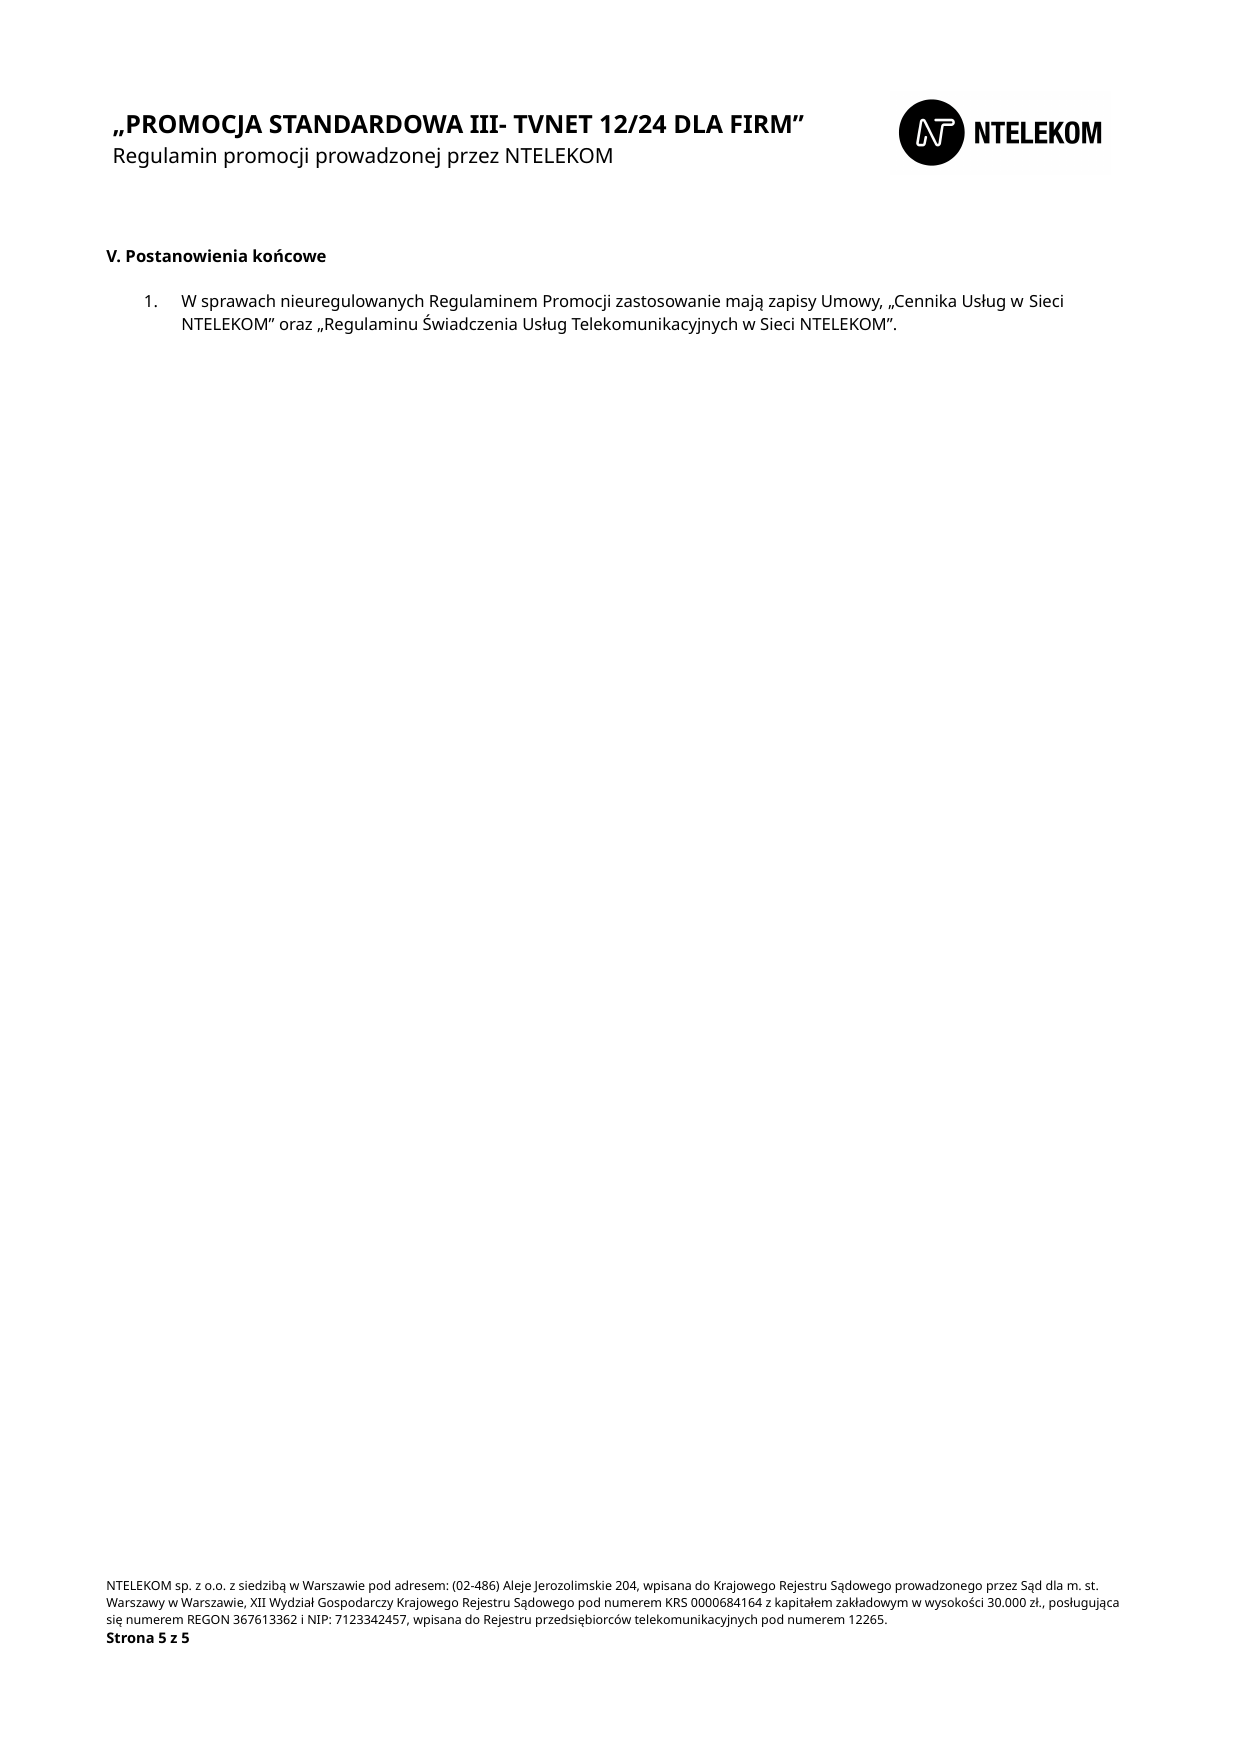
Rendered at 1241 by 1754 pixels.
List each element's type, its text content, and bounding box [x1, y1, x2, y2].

text V. Postanowienia końcowe [106, 245, 1134, 267]
picture [889, 91, 1111, 175]
list W sprawach nieuregulowanych Regulaminem Promocji zastosowanie mają zapisy Umowy, „Cennika Usług w Sieci NTELEKOM” oraz „Regulaminu Świadczenia Usług Telekomunikacyjnych w Sieci NTELEKOM”. [144, 290, 1134, 336]
